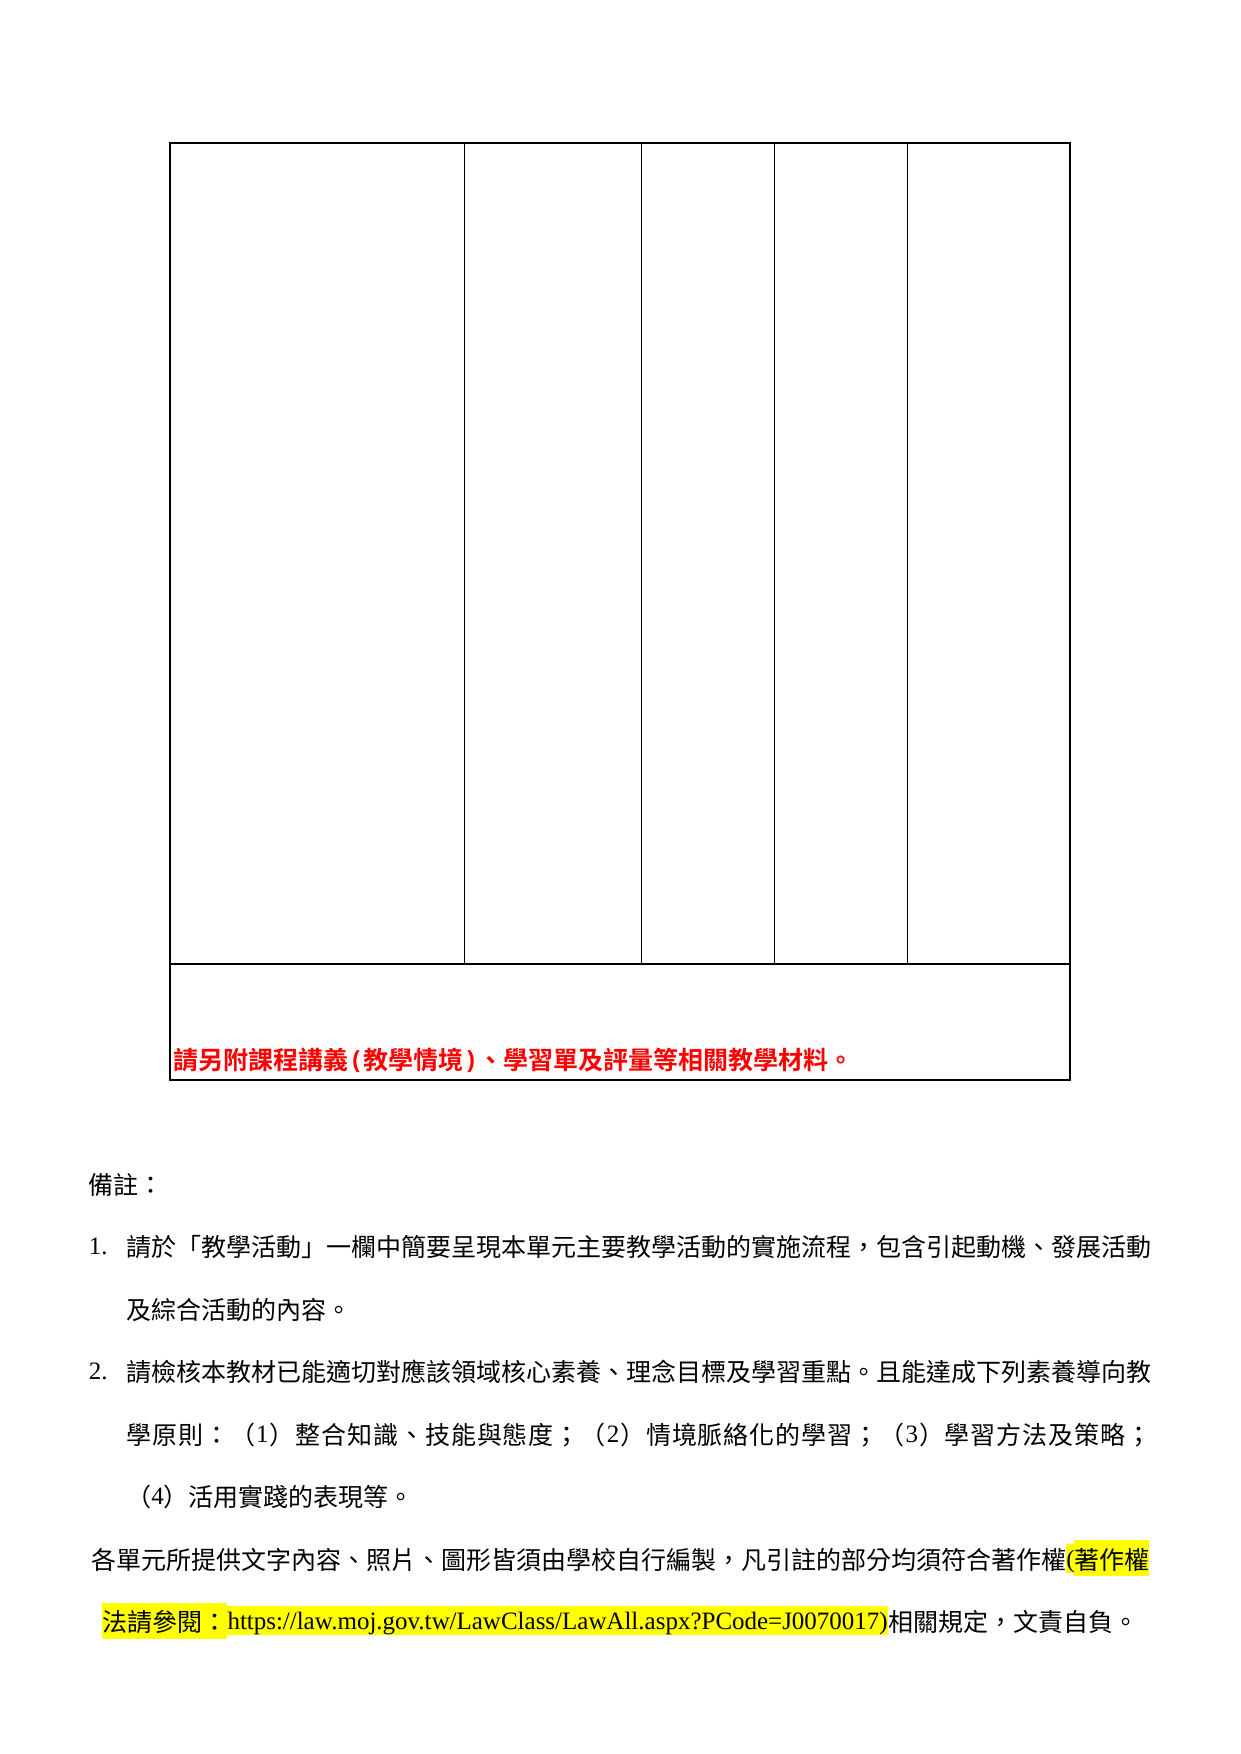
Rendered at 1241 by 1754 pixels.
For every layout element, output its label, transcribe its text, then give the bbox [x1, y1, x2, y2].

table_cell [171, 144, 464, 963]
table_cell 請另附課程講義(教學情境)、學習單及評量等相關教學材料。 [171, 965, 1069, 1079]
list 請檢核本教材已能適切對應該領域核心素養、理念目標及學習重點。且能達成下列素養導向教學原則：（1）整合知識、技能與態度；（2）情境脈絡化的學習；（3）學習方法及策略；（4）活用實踐的表現等。 [89, 1329, 1152, 1517]
table_cell [465, 144, 641, 963]
text 備註： [89, 1142, 1152, 1204]
table_cell [775, 144, 907, 963]
text 各單元所提供文字內容、照片、圖形皆須由學校自行編製，凡引註的部分均須符合著作權(著作權法請參閱：https://law.moj.gov.tw/LawClass/LawAll.aspx?PCode=J0070017)相關規定，文責自負。 [89, 1517, 1152, 1642]
list 請於「教學活動」一欄中簡要呈現本單元主要教學活動的實施流程，包含引起動機、發展活動及綜合活動的內容。 [89, 1204, 1152, 1329]
table_cell [642, 144, 774, 963]
table_cell [908, 144, 1069, 963]
